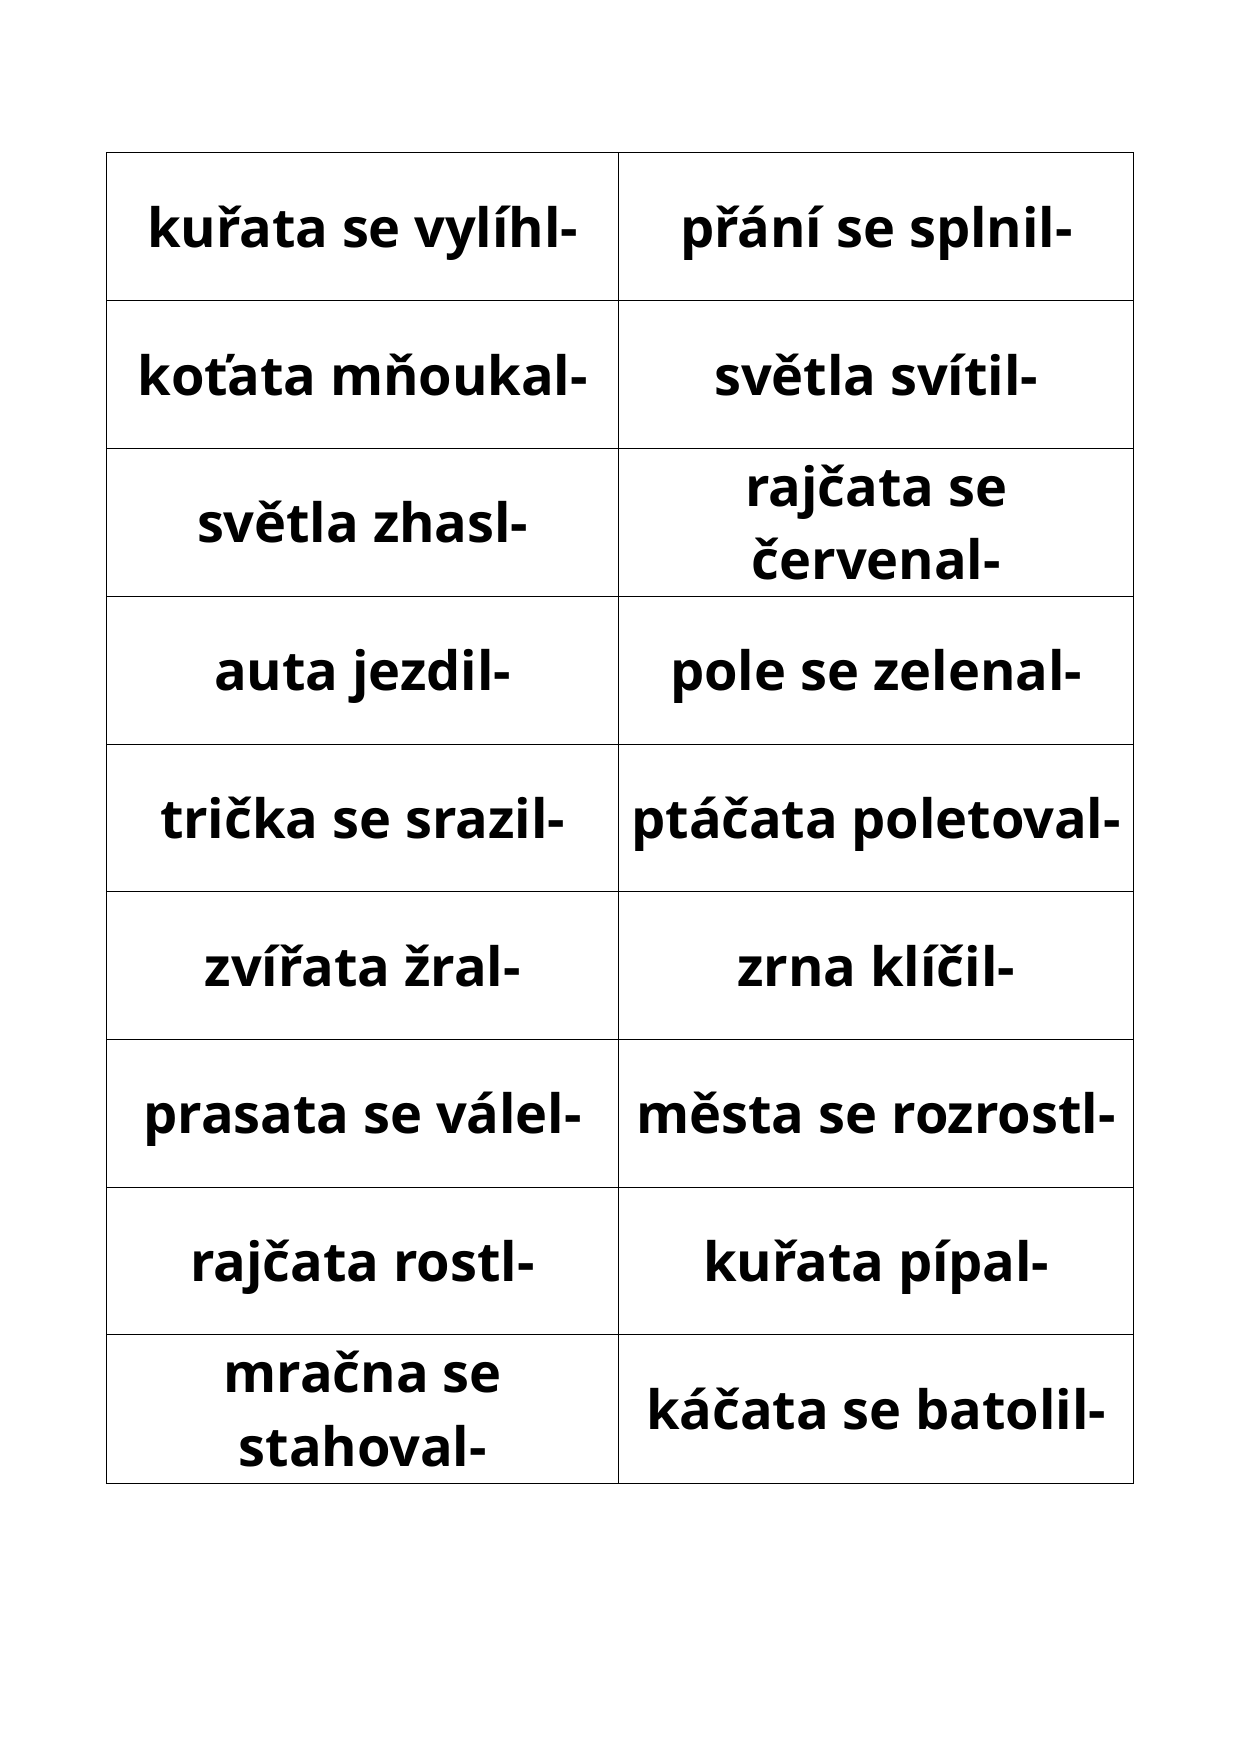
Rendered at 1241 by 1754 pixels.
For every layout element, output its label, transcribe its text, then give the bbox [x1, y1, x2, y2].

table_cell pole se zelenal- [619, 597, 1133, 743]
table_cell světla svítil- [619, 301, 1133, 448]
table_cell ptáčata poletoval- [619, 745, 1133, 891]
table_cell koťata mňoukal- [107, 301, 618, 448]
table_cell zvířata žral- [107, 892, 618, 1039]
table_cell mračna se stahoval- [107, 1335, 618, 1482]
table_cell rajčata se červenal- [619, 449, 1133, 596]
table_cell rajčata rostl- [107, 1188, 618, 1334]
table_cell trička se srazil- [107, 745, 618, 891]
table_cell zrna klíčil- [619, 892, 1133, 1039]
table_cell káčata se batolil- [619, 1335, 1133, 1482]
table_cell prasata se válel- [107, 1040, 618, 1187]
table_cell auta jezdil- [107, 597, 618, 743]
table_cell kuřata pípal- [619, 1188, 1133, 1334]
table_header přání se splnil- [619, 153, 1133, 300]
table_cell světla zhasl- [107, 449, 618, 596]
table_header kuřata se vylíhl- [107, 153, 618, 300]
table_cell města se rozrostl- [619, 1040, 1133, 1187]
